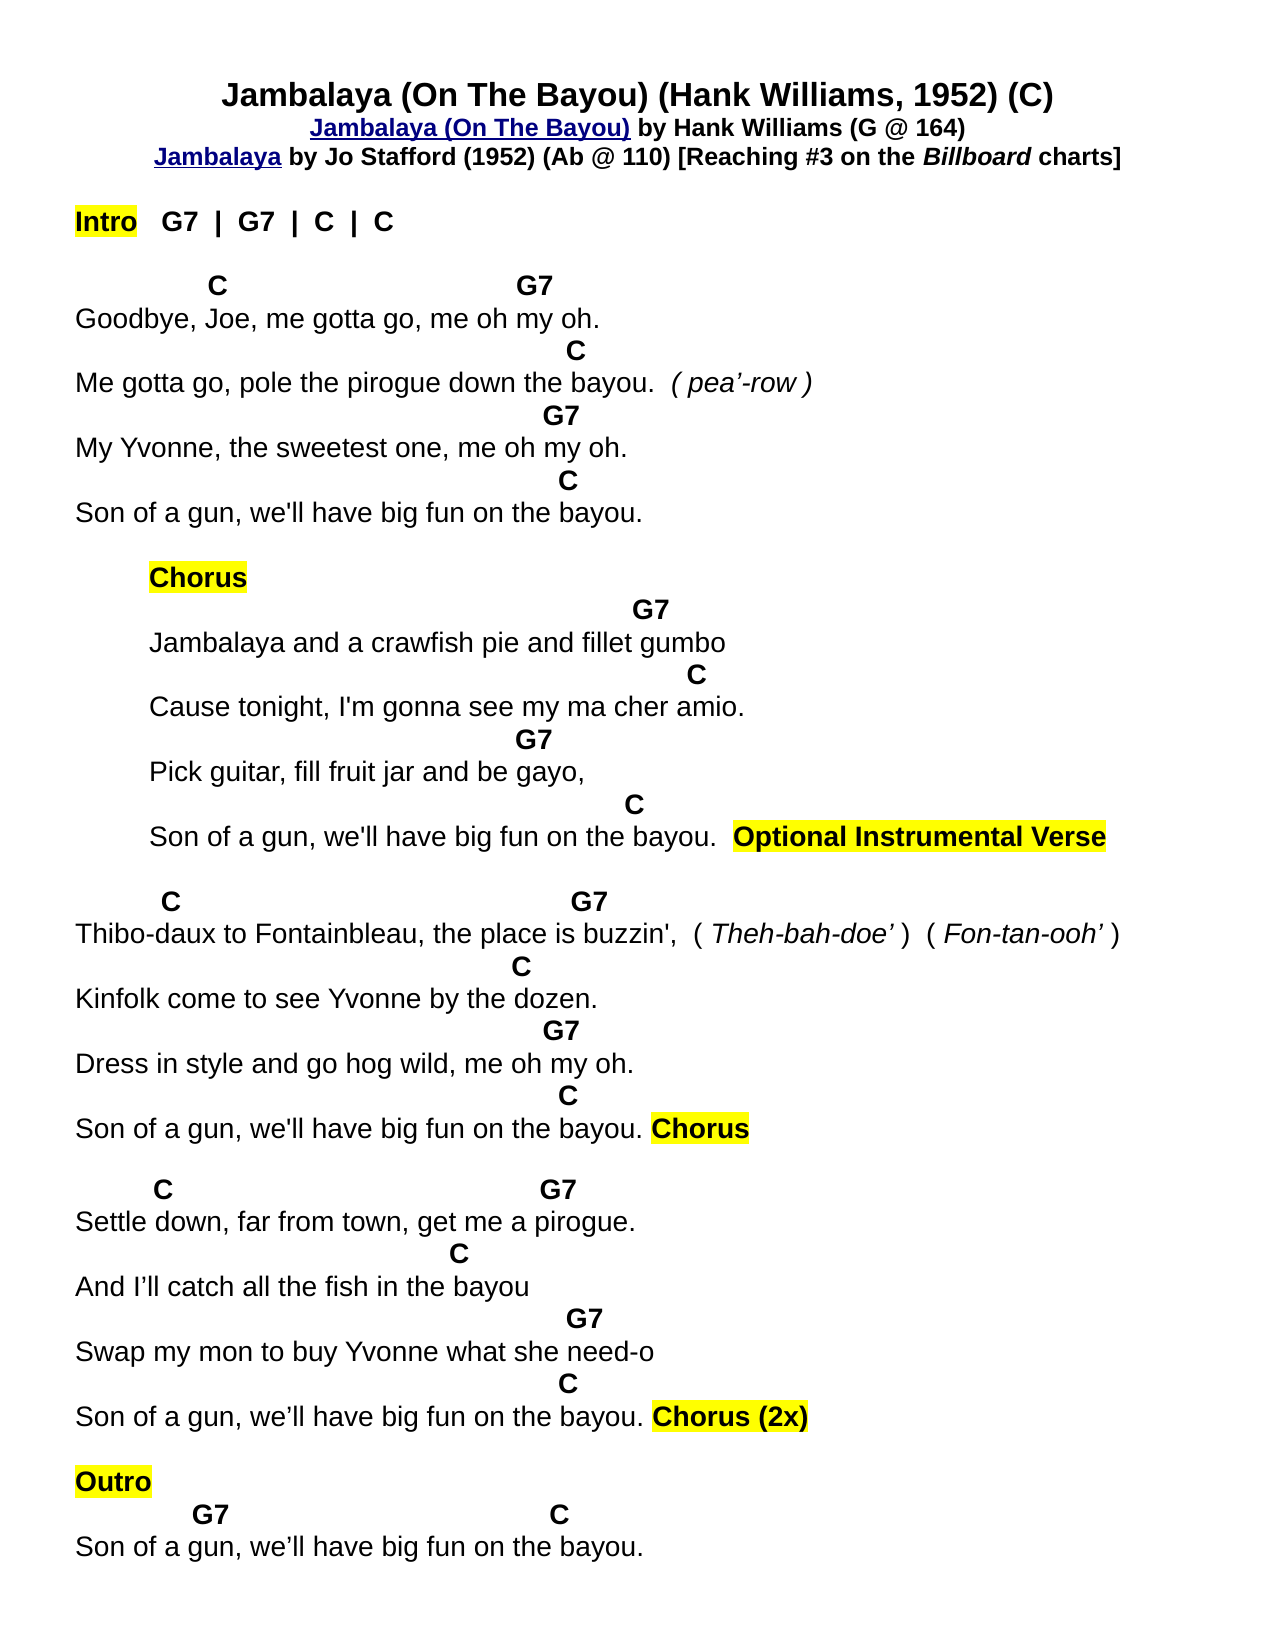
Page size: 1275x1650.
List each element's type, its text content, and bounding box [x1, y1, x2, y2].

text G7 [75, 399, 1200, 431]
text C [75, 1079, 1200, 1112]
text Outro [75, 1465, 1200, 1498]
text C G7 [75, 1173, 1200, 1205]
text Chorus [149, 561, 1200, 593]
text Son of a gun, we’ll have big fun on the bayou. [75, 1530, 1200, 1563]
text Jambalaya and a crawfish pie and fillet gumbo [149, 626, 1200, 658]
text Son of a gun, we’ll have big fun on the bayou. Chorus (2x) [75, 1399, 1200, 1432]
text G7 C [75, 1498, 1200, 1530]
text Son of a gun, we'll have big fun on the bayou. Chorus [75, 1112, 1200, 1144]
text Jambalaya (On The Bayou) (Hank Williams, 1952) (C) [75, 75, 1200, 113]
text C [149, 658, 1200, 690]
text C [75, 334, 1200, 366]
text G7 [75, 1302, 1200, 1335]
text C [75, 949, 1200, 982]
text And I’ll catch all the fish in the bayou [75, 1270, 1200, 1302]
text Kinfolk come to see Yvonne by the dozen. [75, 982, 1200, 1014]
text Intro G7 | G7 | C | C [75, 204, 1200, 237]
text C G7 [75, 885, 1200, 917]
text Swap my mon to buy Yvonne what she need-o [75, 1335, 1200, 1367]
text Dress in style and go hog wild, me oh my oh. [75, 1047, 1200, 1079]
text C [75, 1237, 1200, 1270]
text Cause tonight, I'm gonna see my ma cher amio. [149, 690, 1200, 723]
text Son of a gun, we'll have big fun on the bayou. Optional Instrumental Verse [149, 820, 1200, 852]
text My Yvonne, the sweetest one, me oh my oh. [75, 431, 1200, 464]
text C [75, 464, 1200, 496]
text G7 [75, 1014, 1200, 1047]
text G7 [149, 723, 1200, 755]
text G7 [149, 593, 1200, 626]
text Me gotta go, pole the pirogue down the bayou. ( pea’-row ) [75, 366, 1200, 399]
text C G7 [75, 269, 1200, 302]
text Thibo-daux to Fontainbleau, the place is buzzin', ( Theh-bah-doe’ ) ( Fon-tan-ooh’ ) [75, 917, 1200, 949]
text C [149, 788, 1200, 820]
text Jambalaya by Jo Stafford (1952) (Ab @ 110) [Reaching #3 on the Billboard charts] [75, 142, 1200, 171]
text Goodbye, Joe, me gotta go, me oh my oh. [75, 302, 1200, 334]
text Settle down, far from town, get me a pirogue. [75, 1205, 1200, 1237]
text Pick guitar, fill fruit jar and be gayo, [149, 755, 1200, 788]
text C [75, 1367, 1200, 1399]
text Son of a gun, we'll have big fun on the bayou. [75, 496, 1200, 528]
text Jambalaya (On The Bayou) by Hank Williams (G @ 164) [75, 113, 1200, 142]
